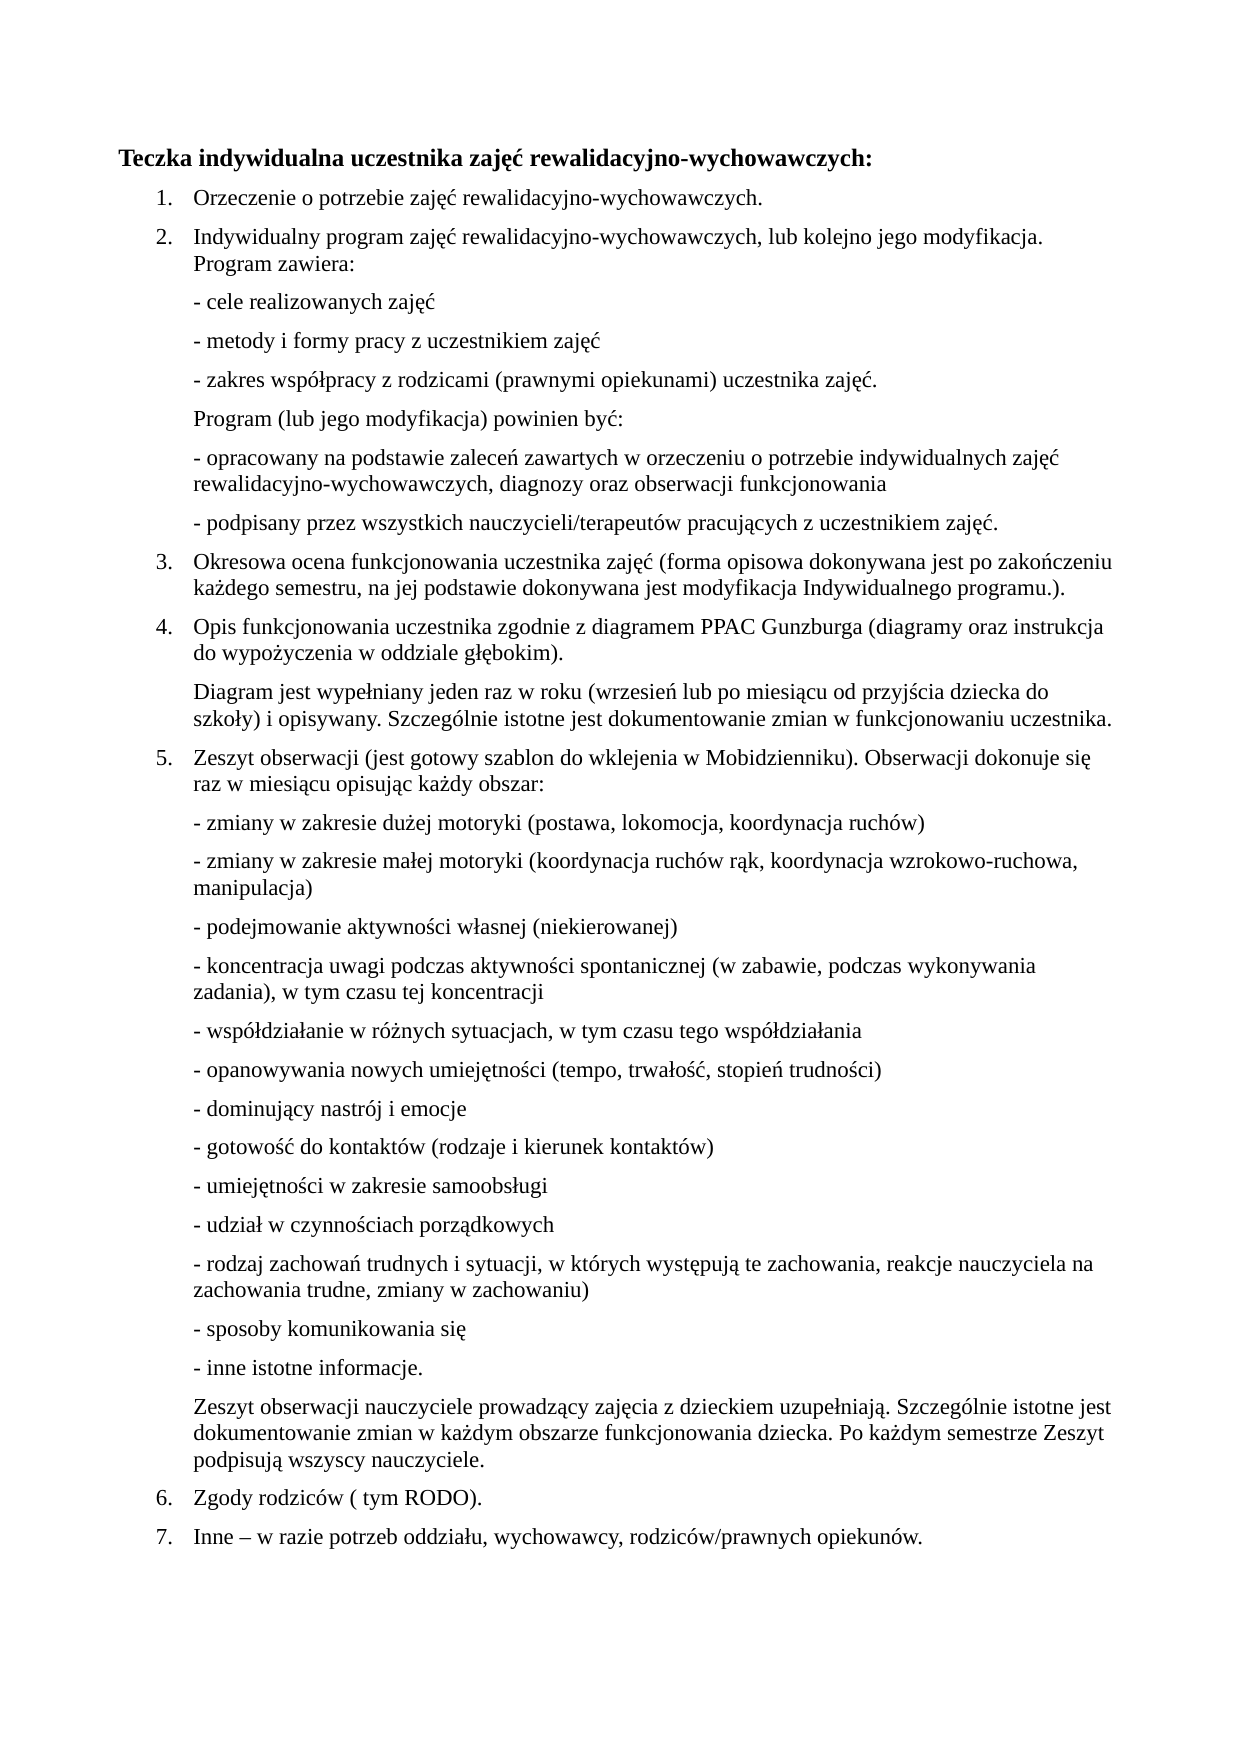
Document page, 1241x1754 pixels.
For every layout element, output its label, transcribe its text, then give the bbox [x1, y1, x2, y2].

list - dominujący nastrój i emocje [156, 1094, 1122, 1121]
list - cele realizowanych zajęć [156, 288, 1122, 315]
list - koncentracja uwagi podczas aktywności spontanicznej (w zabawie, podczas wykonywania zadania), w tym czasu tej koncentracji [156, 952, 1122, 1004]
list - opanowywania nowych umiejętności (tempo, trwałość, stopień trudności) [156, 1056, 1122, 1082]
list - podejmowanie aktywności własnej (niekierowanej) [156, 913, 1122, 939]
list Inne – w razie potrzeb oddziału, wychowawcy, rodziców/prawnych opiekunów. [156, 1523, 1122, 1550]
list - sposoby komunikowania się [156, 1315, 1122, 1342]
list Program (lub jego modyfikacja) powinien być: [156, 405, 1122, 431]
list Zeszyt obserwacji (jest gotowy szablon do wklejenia w Mobidzienniku). Obserwacji dokonuje się raz w miesiącu opisując każdy obszar: [156, 743, 1122, 796]
list Zgody rodziców ( tym RODO). [156, 1484, 1122, 1511]
list - rodzaj zachowań trudnych i sytuacji, w których występują te zachowania, reakcje nauczyciela na zachowania trudne, zmiany w zachowaniu) [156, 1250, 1122, 1303]
list Indywidualny program zajęć rewalidacyjno-wychowawczych, lub kolejno jego modyfikacja. Program zawiera: [156, 223, 1122, 276]
list Diagram jest wypełniany jeden raz w roku (wrzesień lub po miesiącu od przyjścia dziecka do szkoły) i opisywany. Szczególnie istotne jest dokumentowanie zmian w funkcjonowaniu uczestnika. [156, 678, 1122, 731]
list - gotowość do kontaktów (rodzaje i kierunek kontaktów) [156, 1133, 1122, 1160]
list Okresowa ocena funkcjonowania uczestnika zajęć (forma opisowa dokonywana jest po zakończeniu każdego semestru, na jej podstawie dokonywana jest modyfikacja Indywidualnego programu.). [156, 548, 1122, 601]
list - podpisany przez wszystkich nauczycieli/terapeutów pracujących z uczestnikiem zajęć. [156, 509, 1122, 535]
list - metody i formy pracy z uczestnikiem zajęć [156, 327, 1122, 354]
subtitle Teczka indywidualna uczestnika zajęć rewalidacyjno-wychowawczych: [118, 143, 1122, 172]
list - umiejętności w zakresie samoobsługi [156, 1172, 1122, 1199]
list - udział w czynnościach porządkowych [156, 1211, 1122, 1237]
list - współdziałanie w różnych sytuacjach, w tym czasu tego współdziałania [156, 1017, 1122, 1043]
list - opracowany na podstawie zaleceń zawartych w orzeczeniu o potrzebie indywidualnych zajęć rewalidacyjno-wychowawczych, diagnozy oraz obserwacji funkcjonowania [156, 444, 1122, 497]
list - inne istotne informacje. [156, 1354, 1122, 1380]
list - zmiany w zakresie dużej motoryki (postawa, lokomocja, koordynacja ruchów) [156, 809, 1122, 835]
list Zeszyt obserwacji nauczyciele prowadzący zajęcia z dzieckiem uzupełniają. Szczególnie istotne jest dokumentowanie zmian w każdym obszarze funkcjonowania dziecka. Po każdym semestrze Zeszyt podpisują wszyscy nauczyciele. [156, 1393, 1122, 1472]
list Opis funkcjonowania uczestnika zgodnie z diagramem PPAC Gunzburga (diagramy oraz instrukcja do wypożyczenia w oddziale głębokim). [156, 613, 1122, 666]
list Orzeczenie o potrzebie zajęć rewalidacyjno-wychowawczych. [156, 184, 1122, 211]
list - zmiany w zakresie małej motoryki (koordynacja ruchów rąk, koordynacja wzrokowo-ruchowa, manipulacja) [156, 848, 1122, 900]
list - zakres współpracy z rodzicami (prawnymi opiekunami) uczestnika zajęć. [156, 366, 1122, 392]
